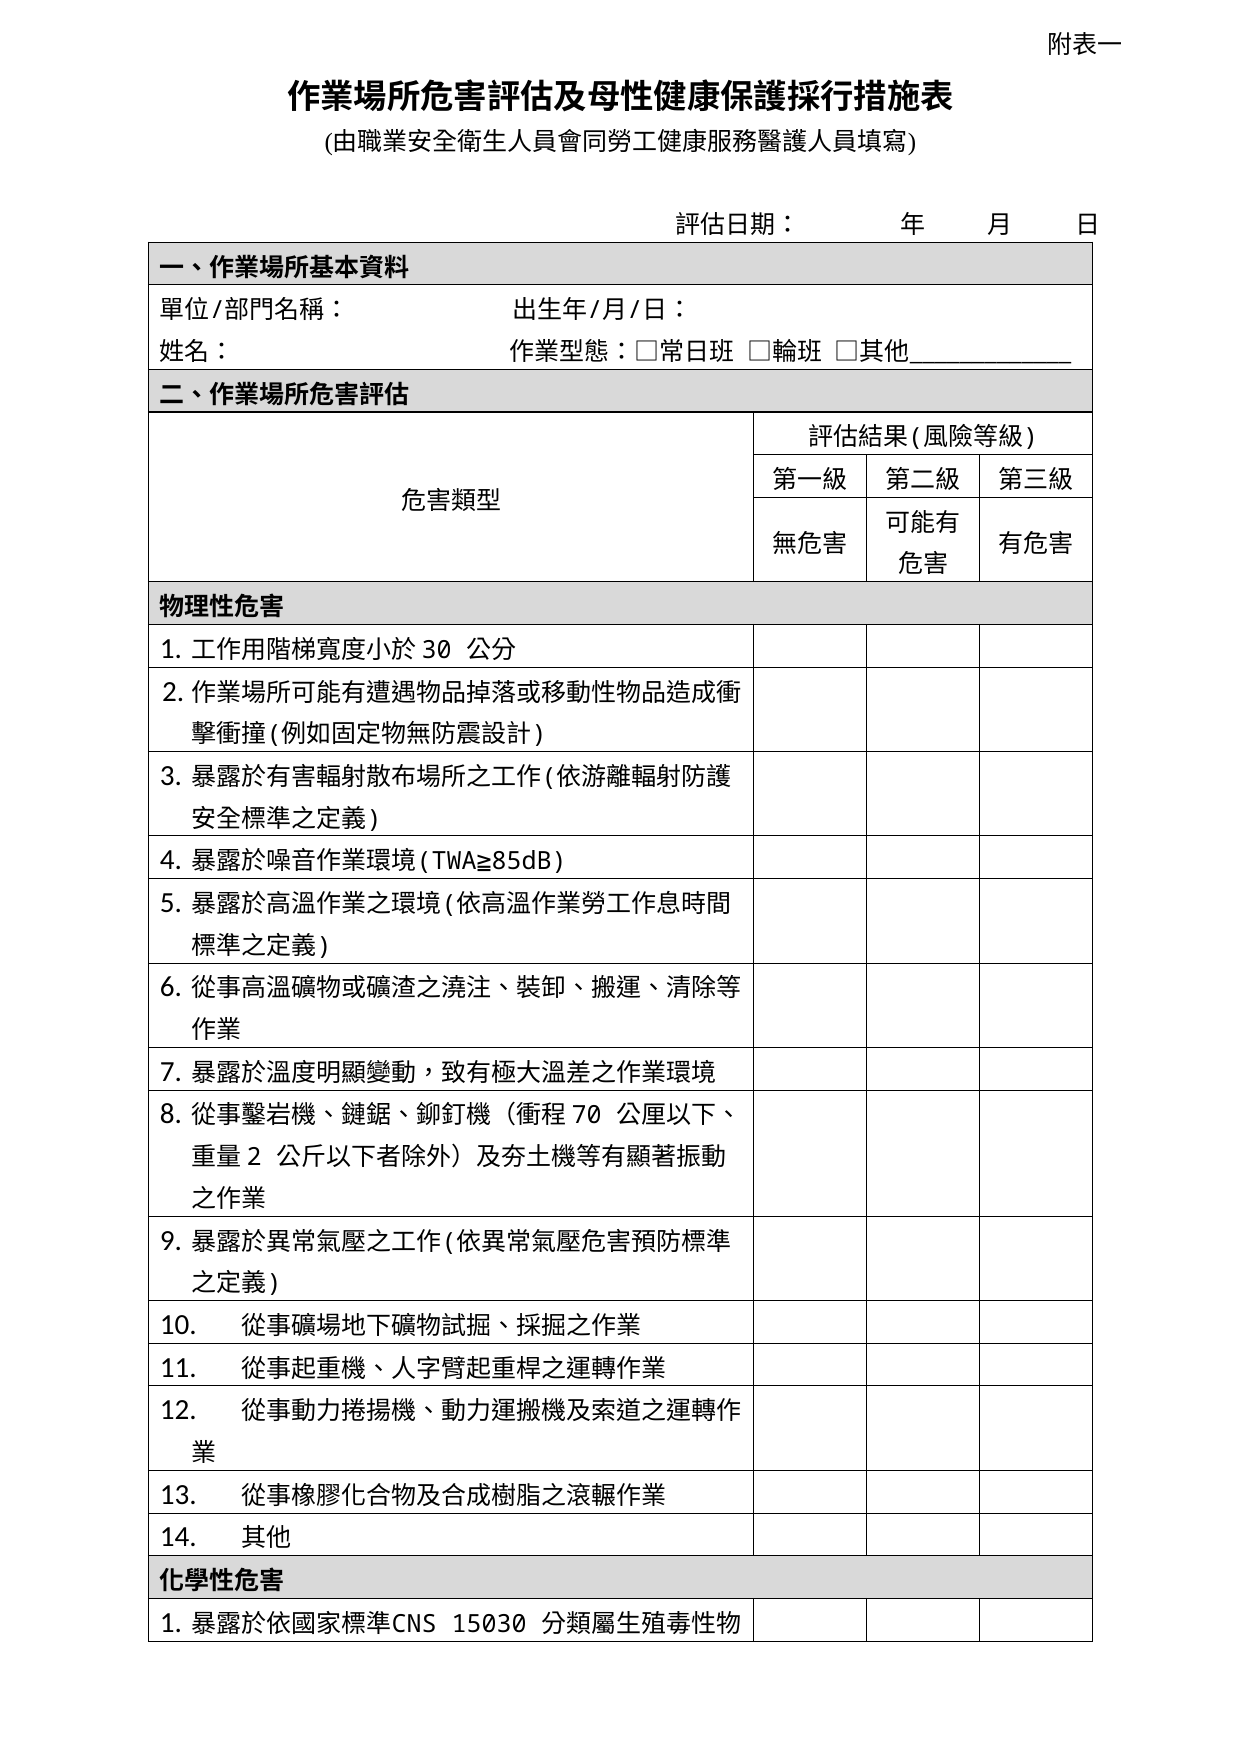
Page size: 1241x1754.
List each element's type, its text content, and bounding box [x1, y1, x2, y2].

table_cell 從事礦場地下礦物試掘、採掘之作業 [149, 1301, 753, 1343]
table_cell [754, 1301, 866, 1343]
table_cell [754, 752, 866, 835]
table_cell [980, 1048, 1092, 1089]
table_cell 從事鑿岩機、鏈鋸、鉚釘機（衝程70 公厘以下、重量2 公斤以下者除外）及夯土機等有顯著振動之作業 [149, 1091, 753, 1216]
table_cell 工作用階梯寬度小於30 公分 [149, 625, 753, 667]
table_cell [980, 1301, 1092, 1343]
table_cell [867, 1514, 979, 1555]
table_cell 第二級 [867, 455, 979, 497]
table_cell 可能有危害 [867, 498, 979, 581]
table_cell [754, 1048, 866, 1089]
table_cell 從事起重機、人字臂起重桿之運轉作業 [149, 1344, 753, 1385]
text 作業場所危害評估及母性健康保護採行措施表 [75, 13, 1165, 243]
table_cell [754, 964, 866, 1047]
table_cell [980, 1471, 1092, 1512]
table_cell 評估結果(風險等級) [754, 413, 1092, 454]
table_cell 暴露於依國家標準CNS 15030 分類屬生殖毒性物 [149, 1599, 753, 1641]
table_cell [867, 1471, 979, 1512]
table_cell [980, 1386, 1092, 1470]
table_cell [867, 1344, 979, 1385]
text 附表一 [1038, 21, 1131, 62]
table_cell [867, 1599, 979, 1641]
table_cell [867, 752, 979, 835]
table_cell 二、作業場所危害評估 [149, 370, 1092, 411]
table_cell 暴露於溫度明顯變動，致有極大溫差之作業環境 [149, 1048, 753, 1089]
table_cell [867, 1301, 979, 1343]
table_cell 物理性危害 [149, 582, 1092, 624]
table_cell [867, 836, 979, 878]
text (由職業安全衛生人員會同勞工健康服務醫護人員填寫) [75, 117, 1023, 158]
table_cell 暴露於高溫作業之環境(依高溫作業勞工作息時間標準之定義) [149, 879, 753, 962]
table_cell [867, 879, 979, 962]
table_cell [980, 625, 1092, 667]
table_cell [867, 625, 979, 667]
table_cell 從事動力捲揚機、動力運搬機及索道之運轉作業 [149, 1386, 753, 1470]
table_cell [980, 668, 1092, 751]
table_cell [867, 964, 979, 1047]
table_cell [754, 1091, 866, 1216]
table_cell [980, 879, 1092, 962]
table_cell [754, 836, 866, 878]
table_cell 作業場所可能有遭遇物品掉落或移動性物品造成衝擊衝撞(例如固定物無防震設計) [149, 668, 753, 751]
table_cell [980, 1217, 1092, 1300]
table_cell [980, 1599, 1092, 1641]
table_cell 暴露於異常氣壓之工作(依異常氣壓危害預防標準之定義) [149, 1217, 753, 1300]
table_cell 暴露於噪音作業環境(TWA≧85dB) [149, 836, 753, 878]
table_cell [754, 879, 866, 962]
table_header 一、作業場所基本資料 [149, 243, 1092, 284]
table_cell [754, 1217, 866, 1300]
table_cell [980, 1514, 1092, 1555]
text [1146, 117, 1165, 158]
table_cell 無危害 [754, 498, 866, 581]
table_cell [867, 1091, 979, 1216]
table_cell 從事高溫礦物或礦渣之澆注、裝卸、搬運、清除等作業 [149, 964, 753, 1047]
table_cell 單位/部門名稱： 出生年/月/日： 姓名： 作業型態：□常日班 □輪班 □其他_____________ [149, 285, 1092, 369]
text 評估日期： 年 月 日 [1146, 200, 1165, 242]
table_cell [980, 752, 1092, 835]
table_cell [867, 1386, 979, 1470]
table_cell 第三級 [980, 455, 1092, 497]
table_cell [980, 1091, 1092, 1216]
table_cell 化學性危害 [149, 1556, 1092, 1598]
table_cell [754, 1386, 866, 1470]
table_cell [754, 1599, 866, 1641]
table_cell 其他 [149, 1514, 753, 1555]
table_cell 從事橡膠化合物及合成樹脂之滾輾作業 [149, 1471, 753, 1512]
table_cell [754, 668, 866, 751]
table_cell [980, 964, 1092, 1047]
text 評估日期： 年 月 日 [625, 200, 1023, 242]
table_cell [754, 1514, 866, 1555]
table_cell 危害類型 [149, 413, 753, 581]
table_cell 有危害 [980, 498, 1092, 581]
table_cell [754, 1344, 866, 1385]
table_cell [754, 1471, 866, 1512]
table_cell [980, 836, 1092, 878]
table_cell [754, 625, 866, 667]
table_cell 暴露於有害輻射散布場所之工作(依游離輻射防護安全標準之定義) [149, 752, 753, 835]
table_cell [980, 1344, 1092, 1385]
table_cell 第一級 [754, 455, 866, 497]
table_cell [867, 1048, 979, 1089]
table_cell [867, 668, 979, 751]
table_cell [867, 1217, 979, 1300]
